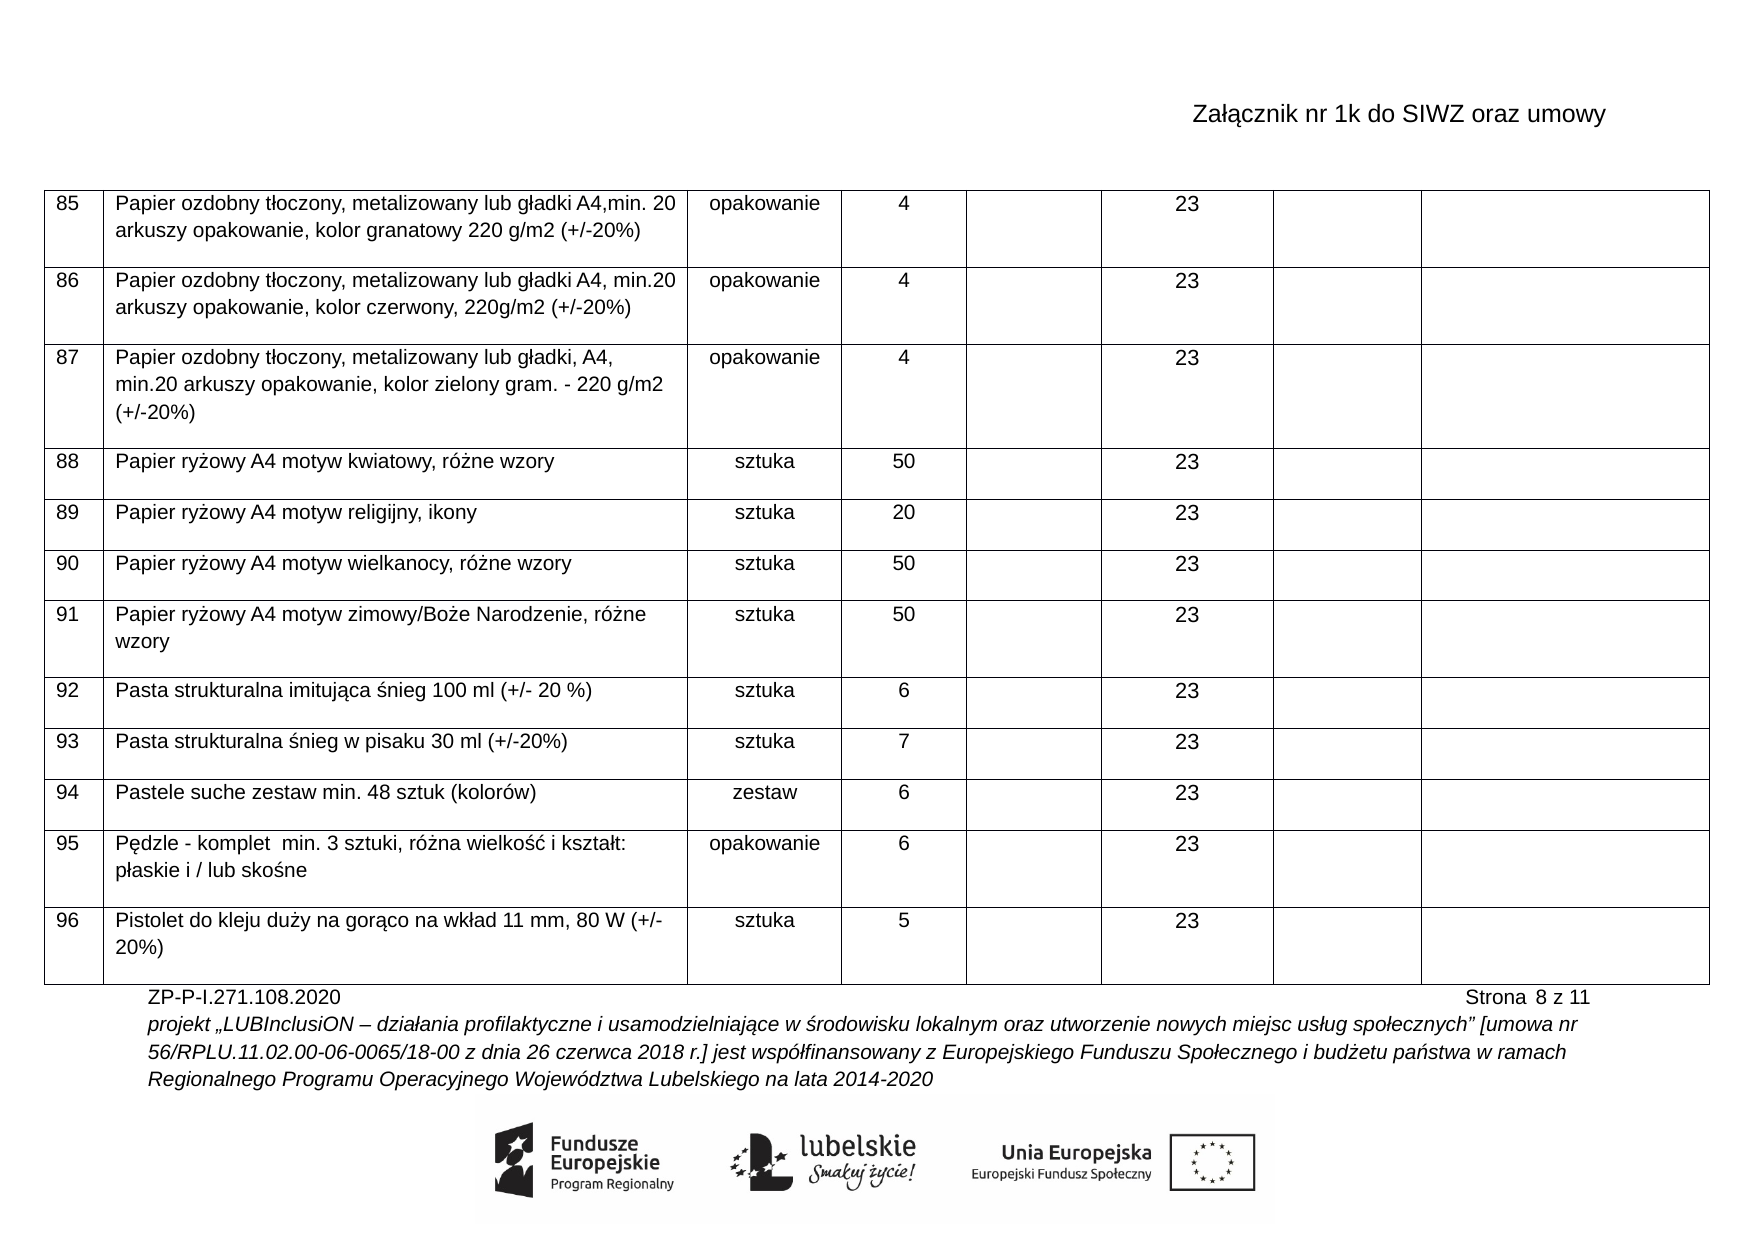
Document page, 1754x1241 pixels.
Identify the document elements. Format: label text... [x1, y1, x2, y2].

table_cell 92 [45, 678, 103, 728]
table_cell [1274, 191, 1421, 267]
table_cell 7 [842, 729, 966, 779]
table_cell 4 [842, 268, 966, 343]
table_cell 6 [842, 831, 966, 907]
table_cell opakowanie [688, 345, 841, 448]
table_cell 23 [1102, 191, 1273, 267]
table_cell opakowanie [688, 268, 841, 343]
table_cell [1274, 780, 1421, 830]
table_cell 23 [1102, 678, 1273, 728]
table_cell [1422, 449, 1709, 499]
table_cell 23 [1102, 345, 1273, 448]
table_cell [1422, 191, 1709, 267]
table_cell [1422, 908, 1709, 983]
table_cell 50 [842, 551, 966, 600]
table_cell [967, 500, 1101, 549]
table_cell [1422, 345, 1709, 448]
table_cell [1274, 729, 1421, 779]
table_cell [967, 831, 1101, 907]
table_cell Papier ryżowy A4 motyw wielkanocy, różne wzory [104, 551, 687, 600]
table_cell Pasta strukturalna śnieg w pisaku 30 ml (+/-20%) [104, 729, 687, 779]
table_cell [1422, 831, 1709, 907]
table_cell Pędzle - komplet min. 3 sztuki, różna wielkość i kształt: płaskie i / lub skośne [104, 831, 687, 907]
table_cell [1274, 500, 1421, 549]
table_cell 94 [45, 780, 103, 830]
table_cell Pistolet do kleju duży na gorąco na wkład 11 mm, 80 W (+/-20%) [104, 908, 687, 983]
table_cell 96 [45, 908, 103, 983]
table_cell sztuka [688, 729, 841, 779]
table_cell 5 [842, 908, 966, 983]
table_cell [1274, 345, 1421, 448]
table_cell [1274, 449, 1421, 499]
table_cell [1422, 678, 1709, 728]
table_cell Pasta strukturalna imitująca śnieg 100 ml (+/- 20 %) [104, 678, 687, 728]
table_cell 23 [1102, 601, 1273, 677]
table_cell [1274, 831, 1421, 907]
table_cell 23 [1102, 551, 1273, 600]
table_cell [967, 345, 1101, 448]
table_cell opakowanie [688, 831, 841, 907]
table_cell 23 [1102, 908, 1273, 983]
table_cell sztuka [688, 601, 841, 677]
table_cell sztuka [688, 678, 841, 728]
table_cell sztuka [688, 449, 841, 499]
table_cell [1274, 268, 1421, 343]
table_cell Papier ryżowy A4 motyw zimowy/Boże Narodzenie, różne wzory [104, 601, 687, 677]
table_cell 23 [1102, 729, 1273, 779]
table_cell [967, 678, 1101, 728]
table_cell [1274, 908, 1421, 983]
table_cell Papier ryżowy A4 motyw kwiatowy, różne wzory [104, 449, 687, 499]
table_cell sztuka [688, 908, 841, 983]
table_cell sztuka [688, 500, 841, 549]
table_cell 50 [842, 449, 966, 499]
table_cell [1274, 551, 1421, 600]
table_cell [967, 908, 1101, 983]
table_cell [967, 729, 1101, 779]
table_cell 95 [45, 831, 103, 907]
table_cell 89 [45, 500, 103, 549]
table_cell 23 [1102, 268, 1273, 343]
table_cell [1422, 601, 1709, 677]
table_cell [1422, 551, 1709, 600]
table_cell 23 [1102, 500, 1273, 549]
table_cell [1274, 601, 1421, 677]
picture [474, 1094, 1275, 1224]
table_cell 20 [842, 500, 966, 549]
table_cell 4 [842, 345, 966, 448]
table_cell Papier ryżowy A4 motyw religijny, ikony [104, 500, 687, 549]
table_cell 23 [1102, 449, 1273, 499]
table_cell [1422, 729, 1709, 779]
table_cell [967, 191, 1101, 267]
table_cell Papier ozdobny tłoczony, metalizowany lub gładki, A4, min.20 arkuszy opakowanie, kolor zielony gram. - 220 g/m2 (+/-20%) [104, 345, 687, 448]
table_cell Pastele suche zestaw min. 48 sztuk (kolorów) [104, 780, 687, 830]
table_cell 23 [1102, 780, 1273, 830]
table_cell Papier ozdobny tłoczony, metalizowany lub gładki A4, min.20 arkuszy opakowanie, kolor czerwony, 220g/m2 (+/-20%) [104, 268, 687, 343]
table_cell [1422, 268, 1709, 343]
table_cell [967, 551, 1101, 600]
table_cell [967, 601, 1101, 677]
table_cell 4 [842, 191, 966, 267]
table_cell 93 [45, 729, 103, 779]
table_cell 88 [45, 449, 103, 499]
table_cell 50 [842, 601, 966, 677]
table_cell 85 [45, 191, 103, 267]
table_cell 6 [842, 780, 966, 830]
table_cell 91 [45, 601, 103, 677]
table_cell [967, 268, 1101, 343]
table_cell [1422, 780, 1709, 830]
table_cell Papier ozdobny tłoczony, metalizowany lub gładki A4,min. 20 arkuszy opakowanie, kolor granatowy 220 g/m2 (+/-20%) [104, 191, 687, 267]
table_cell [967, 449, 1101, 499]
table_cell [967, 780, 1101, 830]
table_cell 87 [45, 345, 103, 448]
table_cell zestaw [688, 780, 841, 830]
table_cell 90 [45, 551, 103, 600]
table_cell sztuka [688, 551, 841, 600]
table_cell 6 [842, 678, 966, 728]
table_cell [1274, 678, 1421, 728]
table_cell 23 [1102, 831, 1273, 907]
table_cell opakowanie [688, 191, 841, 267]
table_cell 86 [45, 268, 103, 343]
table_cell [1422, 500, 1709, 549]
